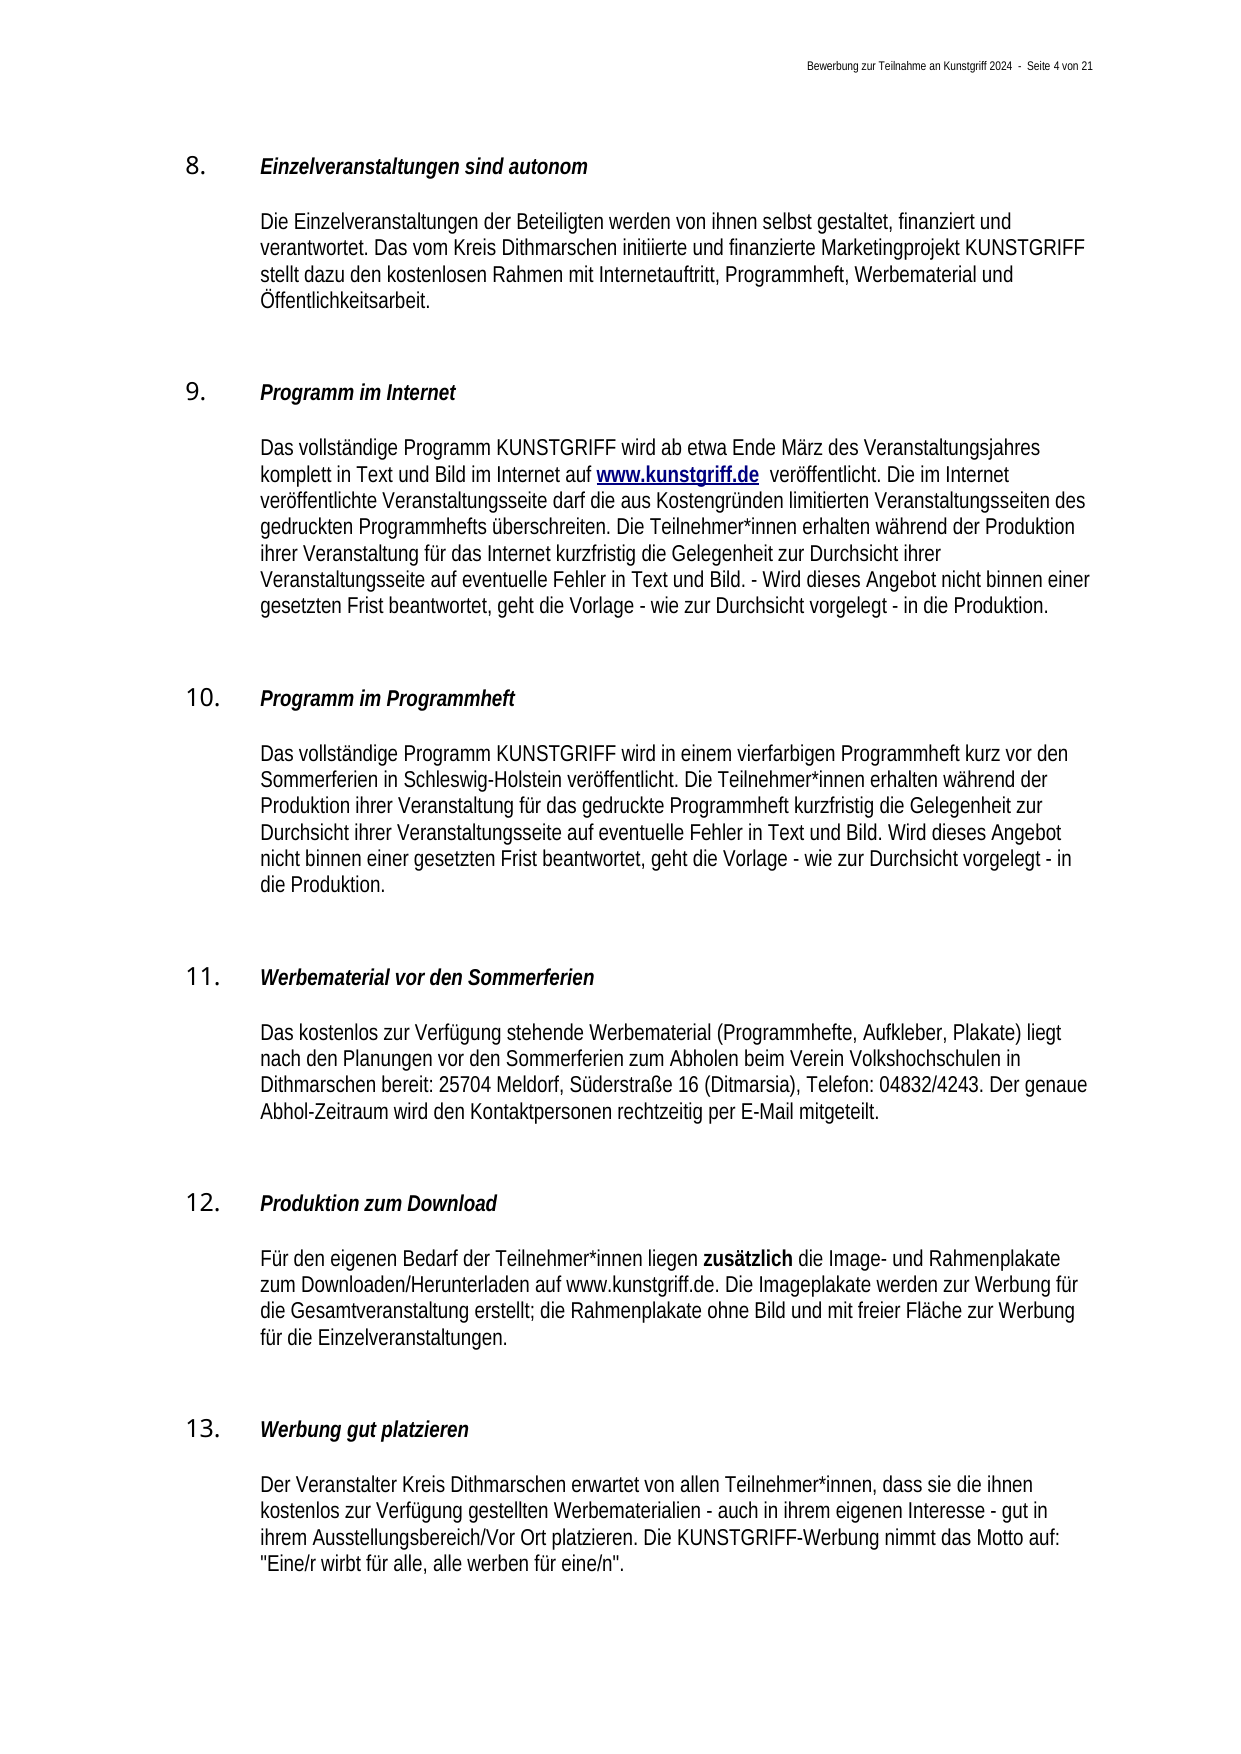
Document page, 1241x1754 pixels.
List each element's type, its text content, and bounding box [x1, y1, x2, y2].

list Einzelveranstaltungen sind autonom Die Einzelveranstaltungen der Beteiligten werden von ihnen selbst gestaltet, finanziert und verantwortet. Das vom Kreis Dithmarschen initiierte und finanzierte Marketingprojekt KUNSTGRIFF stellt dazu den kostenlosen Rahmen mit Internetauftritt, Programmheft, Werbematerial und Öffentlichkeitsarbeit. [185, 148, 1093, 374]
list Programm im Internet Das vollständige Programm KUNSTGRIFF wird ab etwa Ende März des Veranstaltungsjahres komplett in Text und Bild im Internet auf www.kunstgriff.de veröffentlicht. Die im Internet veröffentlichte Veranstaltungsseite darf die aus Kostengründen limitierten Veranstaltungsseiten des gedruckten Programmhefts überschreiten. Die Teilnehmer*innen erhalten während der Produktion ihrer Veranstaltung für das Internet kurzfristig die Gelegenheit zur Durchsicht ihrer Veranstaltungsseite auf eventuelle Fehler in Text und Bild. - Wird dieses Angebot nicht binnen einer gesetzten Frist beantwortet, geht die Vorlage - wie zur Durchsicht vorgelegt - in die Produktion. [185, 374, 1093, 653]
list Werbung gut platzieren Der Veranstalter Kreis Dithmarschen erwartet von allen Teilnehmer*innen, dass sie die ihnen kostenlos zur Verfügung gestellten Werbematerialien - auch in ihrem eigenen Interesse - gut in ihrem Ausstellungsbereich/Vor Ort platzieren. Die KUNSTGRIFF-Werbung nimmt das Motto auf: "Eine/r wirbt für alle, alle werben für eine/n". [185, 1411, 1093, 1576]
list Produktion zum Download Für den eigenen Bedarf der Teilnehmer*innen liegen zusätzlich die Image- und Rahmenplakate zum Downloaden/Herunterladen auf www.kunstgriff.de. Die Imageplakate werden zur Werbung für die Gesamtveranstaltung erstellt; die Rahmenplakate ohne Bild und mit freier Fläche zur Werbung für die Einzelveranstaltungen. [185, 1184, 1093, 1411]
list Werbematerial vor den Sommerferien Das kostenlos zur Verfügung stehende Werbematerial (Programmhefte, Aufkleber, Plakate) liegt nach den Planungen vor den Sommerferien zum Abholen beim Verein Volkshochschulen in Dithmarschen bereit: 25704 Meldorf, Süderstraße 16 (Ditmarsia), Telefon: 04832/4243. Der genaue Abhol-Zeitraum wird den Kontaktpersonen rechtzeitig per E-Mail mitgeteilt. [185, 958, 1093, 1158]
list Programm im Programmheft Das vollständige Programm KUNSTGRIFF wird in einem vierfarbigen Programmheft kurz vor den Sommerferien in Schleswig-Holstein veröffentlicht. Die Teilnehmer*innen erhalten während der Produktion ihrer Veranstaltung für das gedruckte Programmheft kurzfristig die Gelegenheit zur Durchsicht ihrer Veranstaltungsseite auf eventuelle Fehler in Text und Bild. Wird dieses Angebot nicht binnen einer gesetzten Frist beantwortet, geht die Vorlage - wie zur Durchsicht vorgelegt - in die Produktion. [185, 679, 1093, 958]
